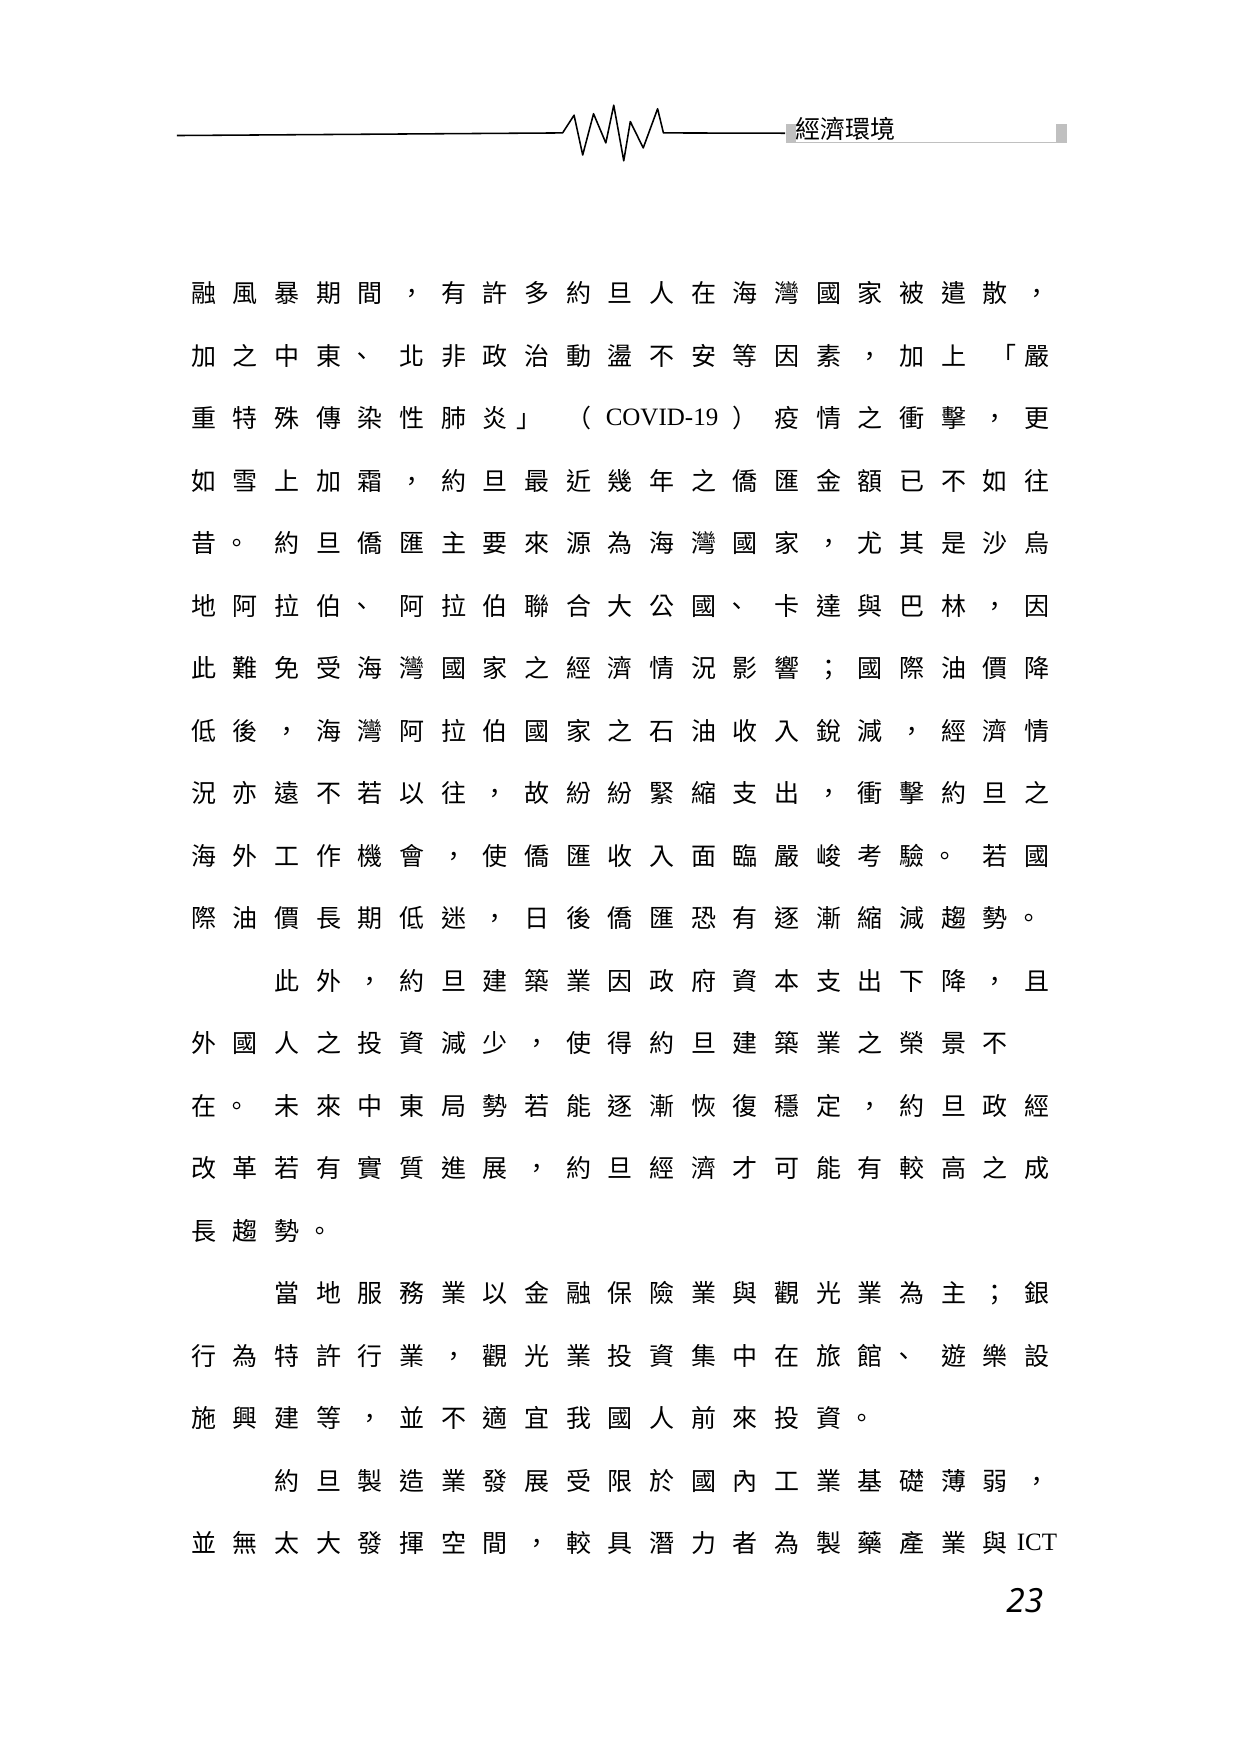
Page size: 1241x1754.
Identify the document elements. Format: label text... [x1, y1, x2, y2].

text 約旦製造業發展受限於國內工業基礎薄弱，並無太大發揮空間，較具潛力者為製藥產業與ICT [183, 1438, 1058, 1563]
text 當地服務業以金融保險業與觀光業為主；銀行為特許行業，觀光業投資集中在旅館、遊樂設施興建等，並不適宜我國人前來投資。 [183, 1250, 1058, 1438]
text 融風暴期間，有許多約旦人在海灣國家被遣散，加之中東、北非政治動盪不安等因素，加上「嚴重特殊傳染性肺炎」（COVID-19）疫情之衝擊，更如雪上加霜，約旦最近幾年之僑匯金額已不如往昔。約旦僑匯主要來源為海灣國家，尤其是沙烏地阿拉伯、阿拉伯聯合大公國、卡達與巴林，因此難免受海灣國家之經濟情況影響；國際油價降低後，海灣阿拉伯國家之石油收入銳減，經濟情況亦遠不若以往，故紛紛緊縮支出，衝擊約旦之海外工作機會，使僑匯收入面臨嚴峻考驗。若國際油價長期低迷，日後僑匯恐有逐漸縮減趨勢。 [183, 250, 1058, 938]
text 此外，約旦建築業因政府資本支出下降，且外國人之投資減少，使得約旦建築業之榮景不在。未來中東局勢若能逐漸恢復穩定，約旦政經改革若有實質進展，約旦經濟才可能有較高之成長趨勢。 [183, 938, 1058, 1250]
